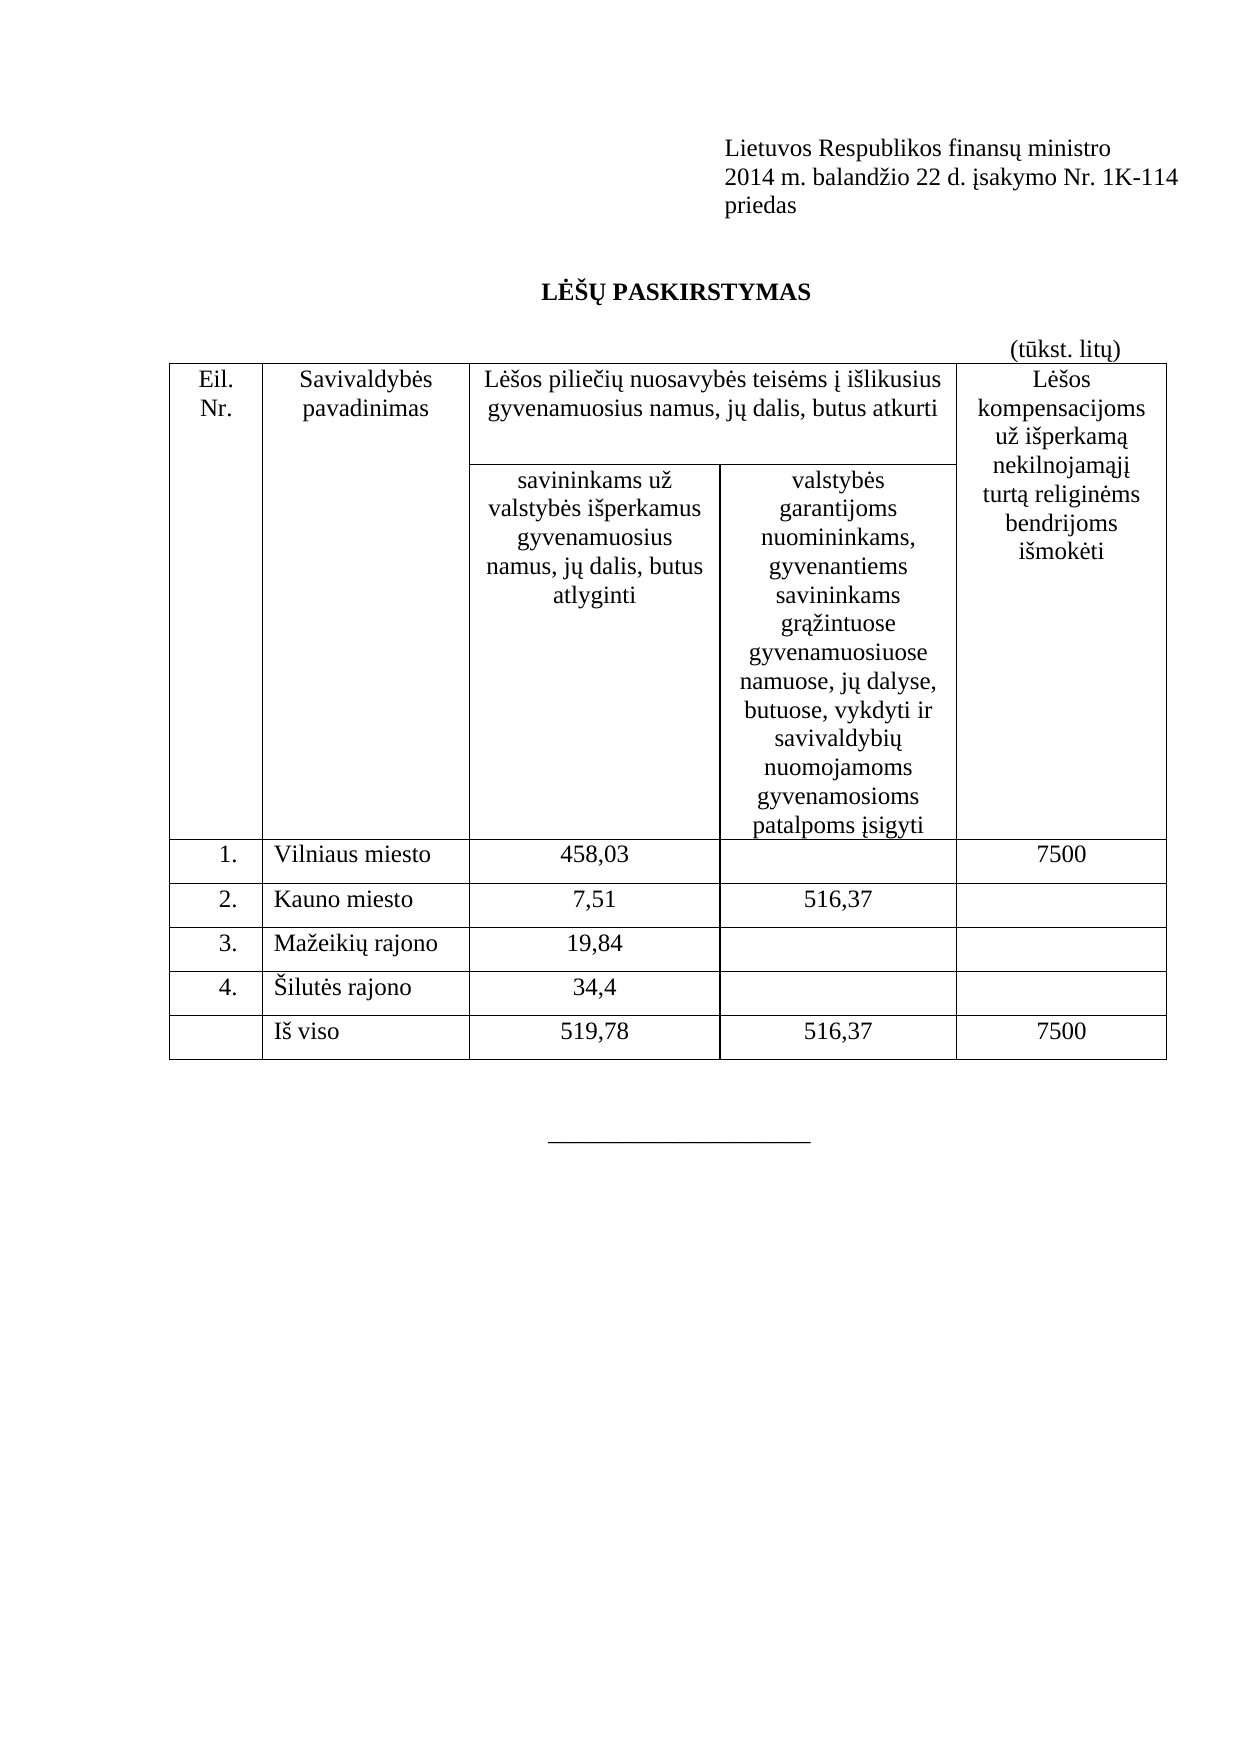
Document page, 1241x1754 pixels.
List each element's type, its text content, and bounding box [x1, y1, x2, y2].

table_cell [170, 1016, 262, 1059]
table_cell 4. [170, 972, 262, 1015]
table_cell Šilutės rajono [263, 972, 469, 1015]
text _____________________ [177, 1117, 1181, 1146]
table_cell [721, 972, 956, 1015]
table_cell 34,4 [470, 972, 719, 1015]
table_header Eil. Nr. [170, 364, 262, 838]
table_cell 7500 [957, 840, 1166, 883]
table_cell 519,78 [470, 1016, 719, 1059]
table_cell 516,37 [721, 1016, 956, 1059]
table_cell valstybės garantijoms nuomininkams, gyvenantiems savininkams grąžintuose gyvenamuosiuose namuose, jų dalyse, butuose, vykdyti ir savivaldybių nuomojamoms gyvenamosioms patalpoms įsigyti [721, 465, 956, 838]
text 2014 m. balandžio 22 d. įsakymo Nr. 1K-114 [702, 162, 1181, 190]
table_cell 7500 [957, 1016, 1166, 1059]
table_cell Vilniaus miesto [263, 840, 469, 883]
table_cell 2. [170, 884, 262, 927]
table_header Lėšos piliečių nuosavybės teisėms į išlikusius gyvenamuosius namus, jų dalis, butus atkurti [470, 364, 956, 464]
text (tūkst. litų) [1002, 334, 1181, 363]
table_cell Mažeikių rajono [263, 928, 469, 971]
table_cell 458,03 [470, 840, 719, 883]
table_header Savivaldybės pavadinimas [263, 364, 469, 838]
text priedas [702, 190, 1181, 219]
table_cell [721, 840, 956, 883]
table_cell 19,84 [470, 928, 719, 971]
table_cell 1. [170, 840, 262, 883]
text LĖŠŲ PASKIRSTYMAS [177, 277, 1181, 305]
text Lietuvos Respublikos finansų ministro [702, 133, 1181, 162]
table_cell [957, 972, 1166, 1015]
table_cell savininkams už valstybės išperkamus gyvenamuosius namus, jų dalis, butus atlyginti [470, 465, 719, 838]
table_cell [957, 884, 1166, 927]
table_header Lėšos kompensacijoms už išperkamą nekilnojamąjį turtą religinėms bendrijoms išmokėti [957, 364, 1166, 838]
table_cell Iš viso [263, 1016, 469, 1059]
table_cell [721, 928, 956, 971]
table_cell 516,37 [721, 884, 956, 927]
table_cell 7,51 [470, 884, 719, 927]
table_cell [957, 928, 1166, 971]
table_cell 3. [170, 928, 262, 971]
table_cell Kauno miesto [263, 884, 469, 927]
